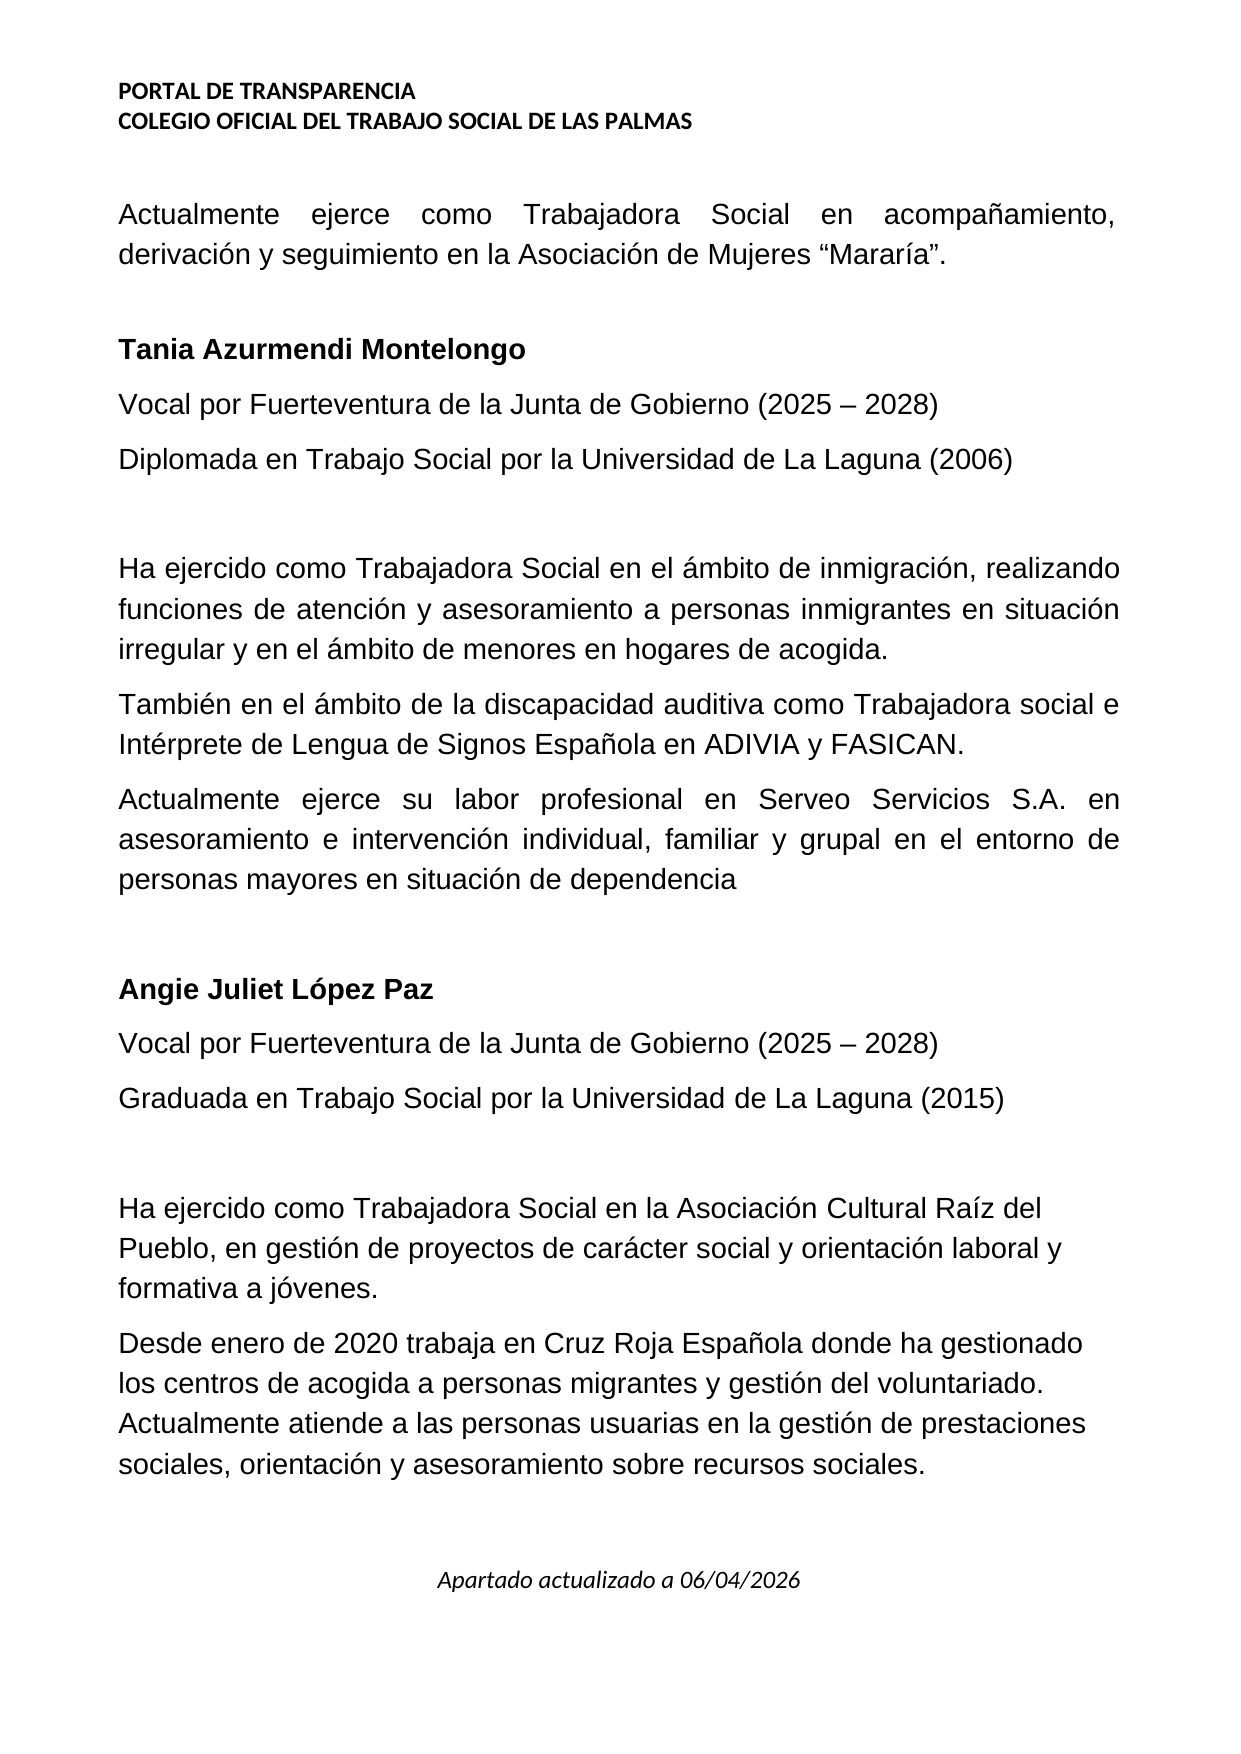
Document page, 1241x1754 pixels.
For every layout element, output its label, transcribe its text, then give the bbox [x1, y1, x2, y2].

text Ha ejercido como Trabajadora Social en el ámbito de inmigración, realizando funciones de atención y asesoramiento a personas inmigrantes en situación irregular y en el ámbito de menores en hogares de acogida. [118, 551, 1122, 665]
text Vocal por Fuerteventura de la Junta de Gobierno (2025 – 2028) [118, 1026, 1122, 1060]
text Desde enero de 2020 trabaja en Cruz Roja Española donde ha gestionado los centros de acogida a personas migrantes y gestión del voluntariado. Actualmente atiende a las personas usuarias en la gestión de prestaciones sociales, orientación y asesoramiento sobre recursos sociales. [118, 1326, 1122, 1480]
text Graduada en Trabajo Social por la Universidad de La Laguna (2015) [118, 1081, 1122, 1115]
text Vocal por Fuerteventura de la Junta de Gobierno (2025 – 2028) [118, 387, 1122, 421]
text Diplomada en Trabajo Social por la Universidad de La Laguna (2006) [118, 442, 1122, 475]
text Actualmente ejerce su labor profesional en Serveo Servicios S.A. en asesoramiento e intervención individual, familiar y grupal en el entorno de personas mayores en situación de dependencia [118, 782, 1122, 896]
text Apartado actualizado a 06/04/2026 [118, 1564, 1122, 1594]
text Actualmente ejerce como Trabajadora Social en acompañamiento, derivación y seguimiento en la Asociación de Mujeres “Mararía”. [118, 197, 1117, 271]
text También en el ámbito de la discapacidad auditiva como Trabajadora social e Intérprete de Lengua de Signos Española en ADIVIA y FASICAN. [118, 687, 1122, 760]
text Ha ejercido como Trabajadora Social en la Asociación Cultural Raíz del Pueblo, en gestión de proyectos de carácter social y orientación laboral y formativa a jóvenes. [118, 1191, 1122, 1305]
text Tania Azurmendi Montelongo [118, 332, 1122, 366]
text Angie Juliet López Paz [118, 972, 1122, 1005]
